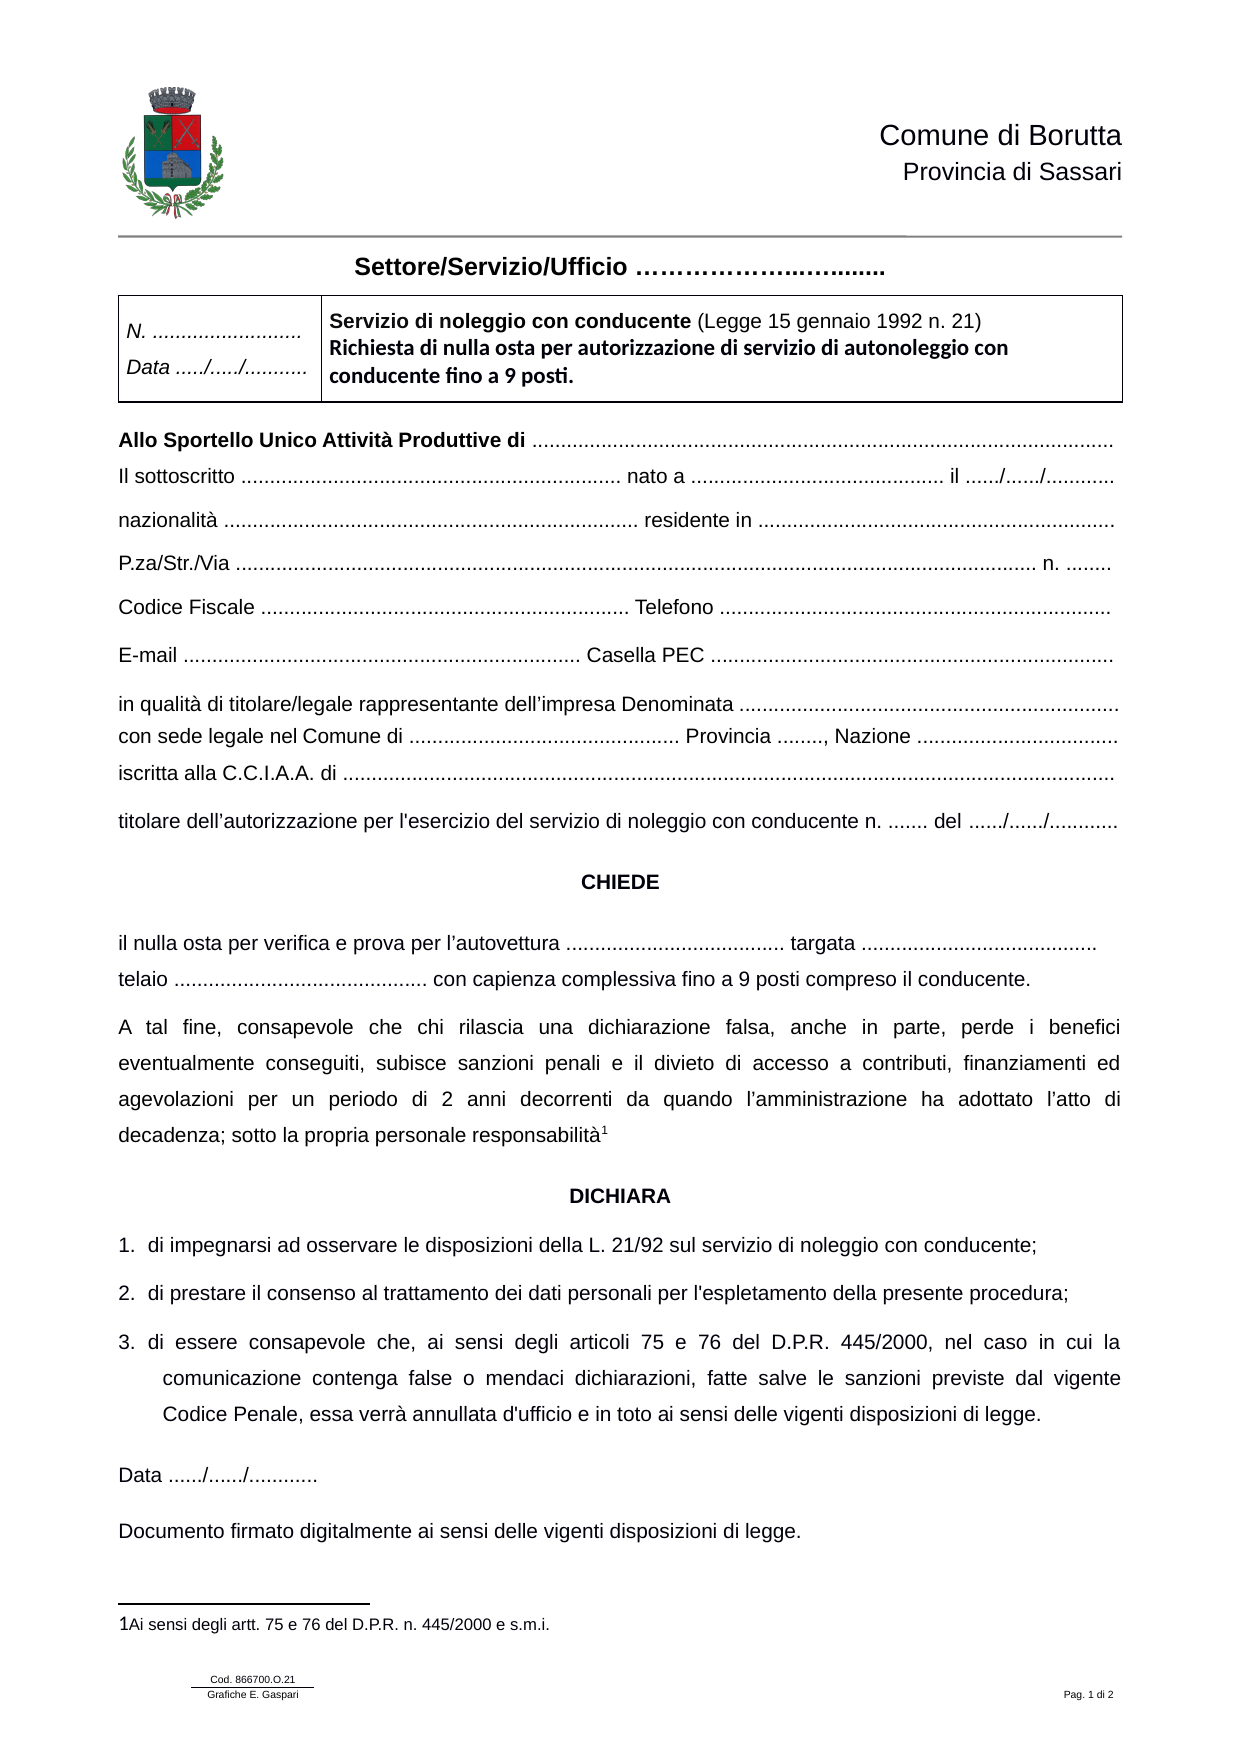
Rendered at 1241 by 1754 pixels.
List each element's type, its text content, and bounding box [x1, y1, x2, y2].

subtitle di impegnarsi ad osservare le disposizioni della L. 21/92 sul servizio di noleggio con conducente; [118, 1233, 1122, 1257]
text titolare dell’autorizzazione per l'esercizio del servizio di noleggio con conducente n. ....... del ....../....../............ [118, 809, 1122, 833]
text in qualità di titolare/legale rappresentante dell’impresa Denominata .................................................................. [118, 692, 1122, 716]
text CHIEDE [118, 870, 1122, 894]
text Comune di Borutta [224, 118, 1122, 152]
text Settore/Servizio/Ufficio ………………...…........ [118, 252, 1122, 281]
text E-mail ..................................................................... Casella PEC ...................................................................... [118, 643, 1122, 667]
subtitle di essere consapevole che, ai sensi degli articoli 75 e 76 del D.P.R. 445/2000, nel caso in cui la comunicazione contenga false o mendaci dichiarazioni, fatte salve le sanzioni previste dal vigente Codice Penale, essa verrà annullata d'ufficio e in toto ai sensi delle vigenti disposizioni di legge. [118, 1330, 1122, 1426]
text iscritta alla C.C.I.A.A. di ...................................................................................................................................... [118, 760, 1122, 784]
text nazionalità ........................................................................ residente in .............................................................. [118, 507, 1122, 531]
text Ai sensi degli artt. 75 e 76 del D.P.R. n. 445/2000 e s.m.i. [118, 1610, 1122, 1636]
text Allo Sportello Unico Attività Produttive di ..................................................................................................... [118, 427, 1122, 451]
table_header Servizio di noleggio con conducente (Legge 15 gennaio 1992 n. 21) Richiesta di nulla osta per autorizzazione di servizio di autonoleggio con conducente fino a 9 posti. [322, 296, 1122, 401]
text il nulla osta per verifica e prova per l’autovettura ...................................... targata ......................................... telaio ............................................ con capienza complessiva fino a 9 posti compreso il conducente. [118, 931, 1122, 991]
text Codice Fiscale ................................................................ Telefono .................................................................... [118, 595, 1122, 619]
subtitle di prestare il consenso al trattamento dei dati personali per l'espletamento della presente procedura; [118, 1281, 1122, 1305]
text con sede legale nel Comune di ............................................... Provincia ........, Nazione ................................... [118, 724, 1122, 748]
text Data ....../....../............ [118, 1462, 1122, 1486]
text P.za/Str./Via ........................................................................................................................................... n. ........ [118, 551, 1122, 575]
text Provincia di Sassari [224, 157, 1122, 185]
subtitle DICHIARA [118, 1184, 1122, 1208]
text Il sottoscritto .................................................................. nato a ............................................ il ....../....../............ [118, 464, 1122, 488]
text Documento firmato digitalmente ai sensi delle vigenti disposizioni di legge. [118, 1519, 1122, 1543]
text A tal fine, consapevole che chi rilascia una dichiarazione falsa, anche in parte, perde i benefici eventualmente conseguiti, subisce sanzioni penali e il divieto di accesso a contributi, finanziamenti ed agevolazioni per un periodo di 2 anni decorrenti da quando l’amministrazione ha adottato l’atto di decadenza; sotto la propria personale responsabilità [118, 1015, 1122, 1147]
picture [122, 87, 224, 219]
table_header N. .......................... Data ...../...../........... [119, 296, 321, 401]
